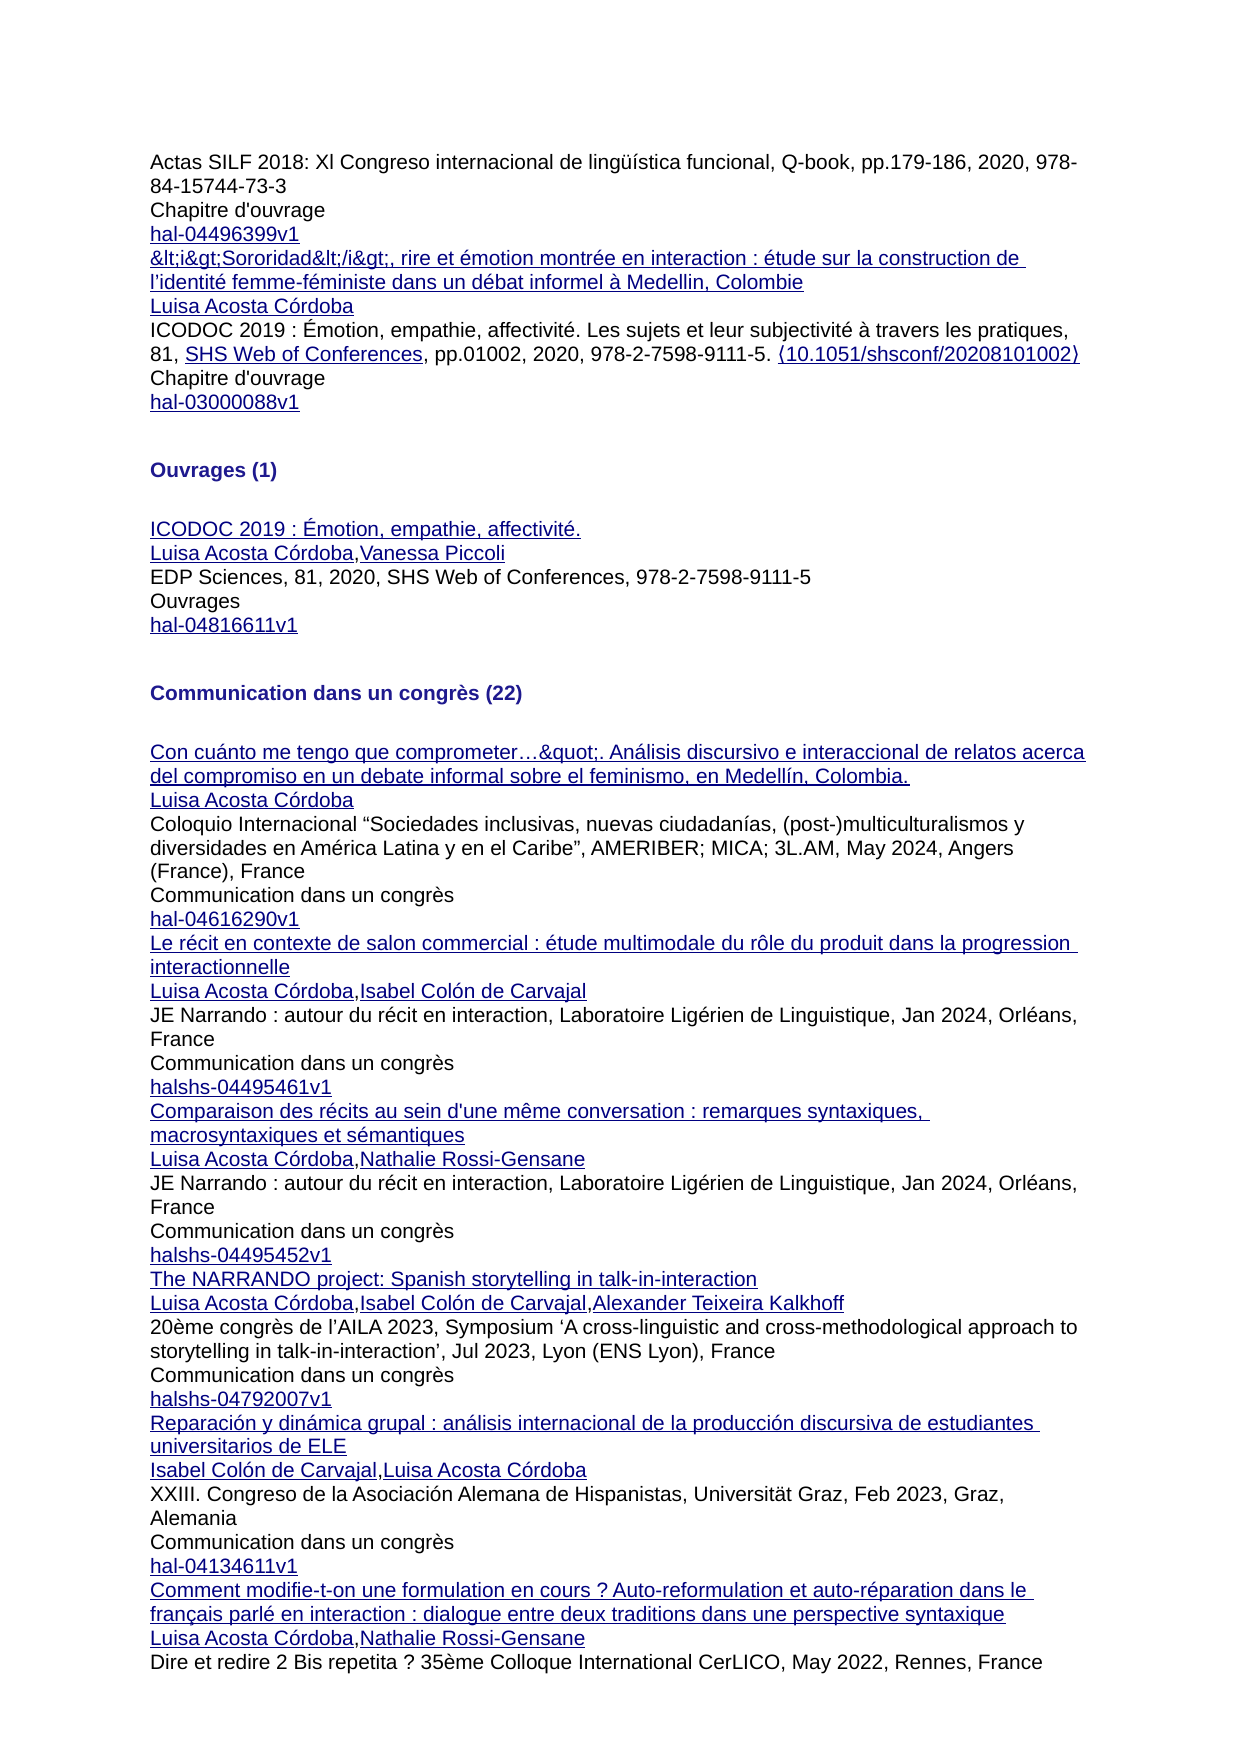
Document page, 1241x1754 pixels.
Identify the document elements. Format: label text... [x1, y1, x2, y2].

table_cell Comment modifie-t-on une formulation en cours ? Auto-reformulation et auto-réparation dans le français parlé en interaction : dialogue entre deux traditions dans une perspective syntaxique Luisa Acosta Córdoba,Nathalie Rossi-Gensane Dire et redire 2 Bis repetita ? 35ème Colloque International CerLICO, May 2022, Rennes, France [150, 1578, 1090, 1674]
subtitle Communication dans un congrès (22) [150, 681, 1090, 705]
table_cell Reparación y dinámica grupal : análisis internacional de la producción discursiva de estudiantes universitarios de ELE Isabel Colón de Carvajal,Luisa Acosta Córdoba XXIII. Congreso de la Asociación Alemana de Hispanistas, Universität Graz, Feb 2023, Graz, Alemania Communication dans un congrès hal-04134611v1 [150, 1410, 1090, 1578]
table_cell &lt;i&gt;Sororidad&lt;/i&gt;, rire et émotion montrée en interaction : étude sur la construction de l’identité femme-féministe dans un débat informel à Medellin, Colombie Luisa Acosta Córdoba ICODOC 2019 : Émotion, empathie, affectivité. Les sujets et leur subjectivité à travers les pratiques, 81, SHS Web of Conferences, pp.01002, 2020, 978-2-7598-9111-5. ⟨10.1051/shsconf/20208101002⟩ Chapitre d'ouvrage hal-03000088v1 [150, 246, 1090, 413]
table_cell Le récit en contexte de salon commercial : étude multimodale du rôle du produit dans la progression interactionnelle Luisa Acosta Córdoba,Isabel Colón de Carvajal JE Narrando : autour du récit en interaction, Laboratoire Ligérien de Linguistique, Jan 2024, Orléans, France Communication dans un congrès halshs-04495461v1 [150, 931, 1090, 1099]
subtitle Ouvrages (1) [150, 458, 1090, 482]
table_header Con cuánto me tengo que comprometer…&quot;. Análisis discursivo e interaccional de relatos acerca del compromiso en un debate informal sobre el feminismo, en Medellín, Colombia. Luisa Acosta Córdoba Coloquio Internacional “Sociedades inclusivas, nuevas ciudadanías, (post-)multiculturalismos y diversidades en América Latina y en el Caribe”, AMERIBER; MICA; 3L.AM, May 2024, Angers (France), France Communication dans un congrès hal-04616290v1 [150, 740, 1090, 931]
table_cell The NARRANDO project: Spanish storytelling in talk-in-interaction Luisa Acosta Córdoba,Isabel Colón de Carvajal,Alexander Teixeira Kalkhoff 20ème congrès de l’AILA 2023, Symposium ‘A cross-linguistic and cross-methodological approach to storytelling in talk-in-interaction’, Jul 2023, Lyon (ENS Lyon), France Communication dans un congrès halshs-04792007v1 [150, 1267, 1090, 1410]
table_cell Comparaison des récits au sein d'une même conversation : remarques syntaxiques, macrosyntaxiques et sémantiques Luisa Acosta Córdoba,Nathalie Rossi-Gensane JE Narrando : autour du récit en interaction, Laboratoire Ligérien de Linguistique, Jan 2024, Orléans, France Communication dans un congrès halshs-04495452v1 [150, 1099, 1090, 1267]
table_header ICODOC 2019 : Émotion, empathie, affectivité. Luisa Acosta Córdoba,Vanessa Piccoli EDP Sciences, 81, 2020, SHS Web of Conferences, 978-2-7598-9111-5 Ouvrages hal-04816611v1 [150, 517, 1090, 636]
table_cell Actas SILF 2018: Xl Congreso internacional de lingüística funcional, Q-book, pp.179-186, 2020, 978-84-15744-73-3 Chapitre d'ouvrage hal-04496399v1 [150, 150, 1090, 246]
